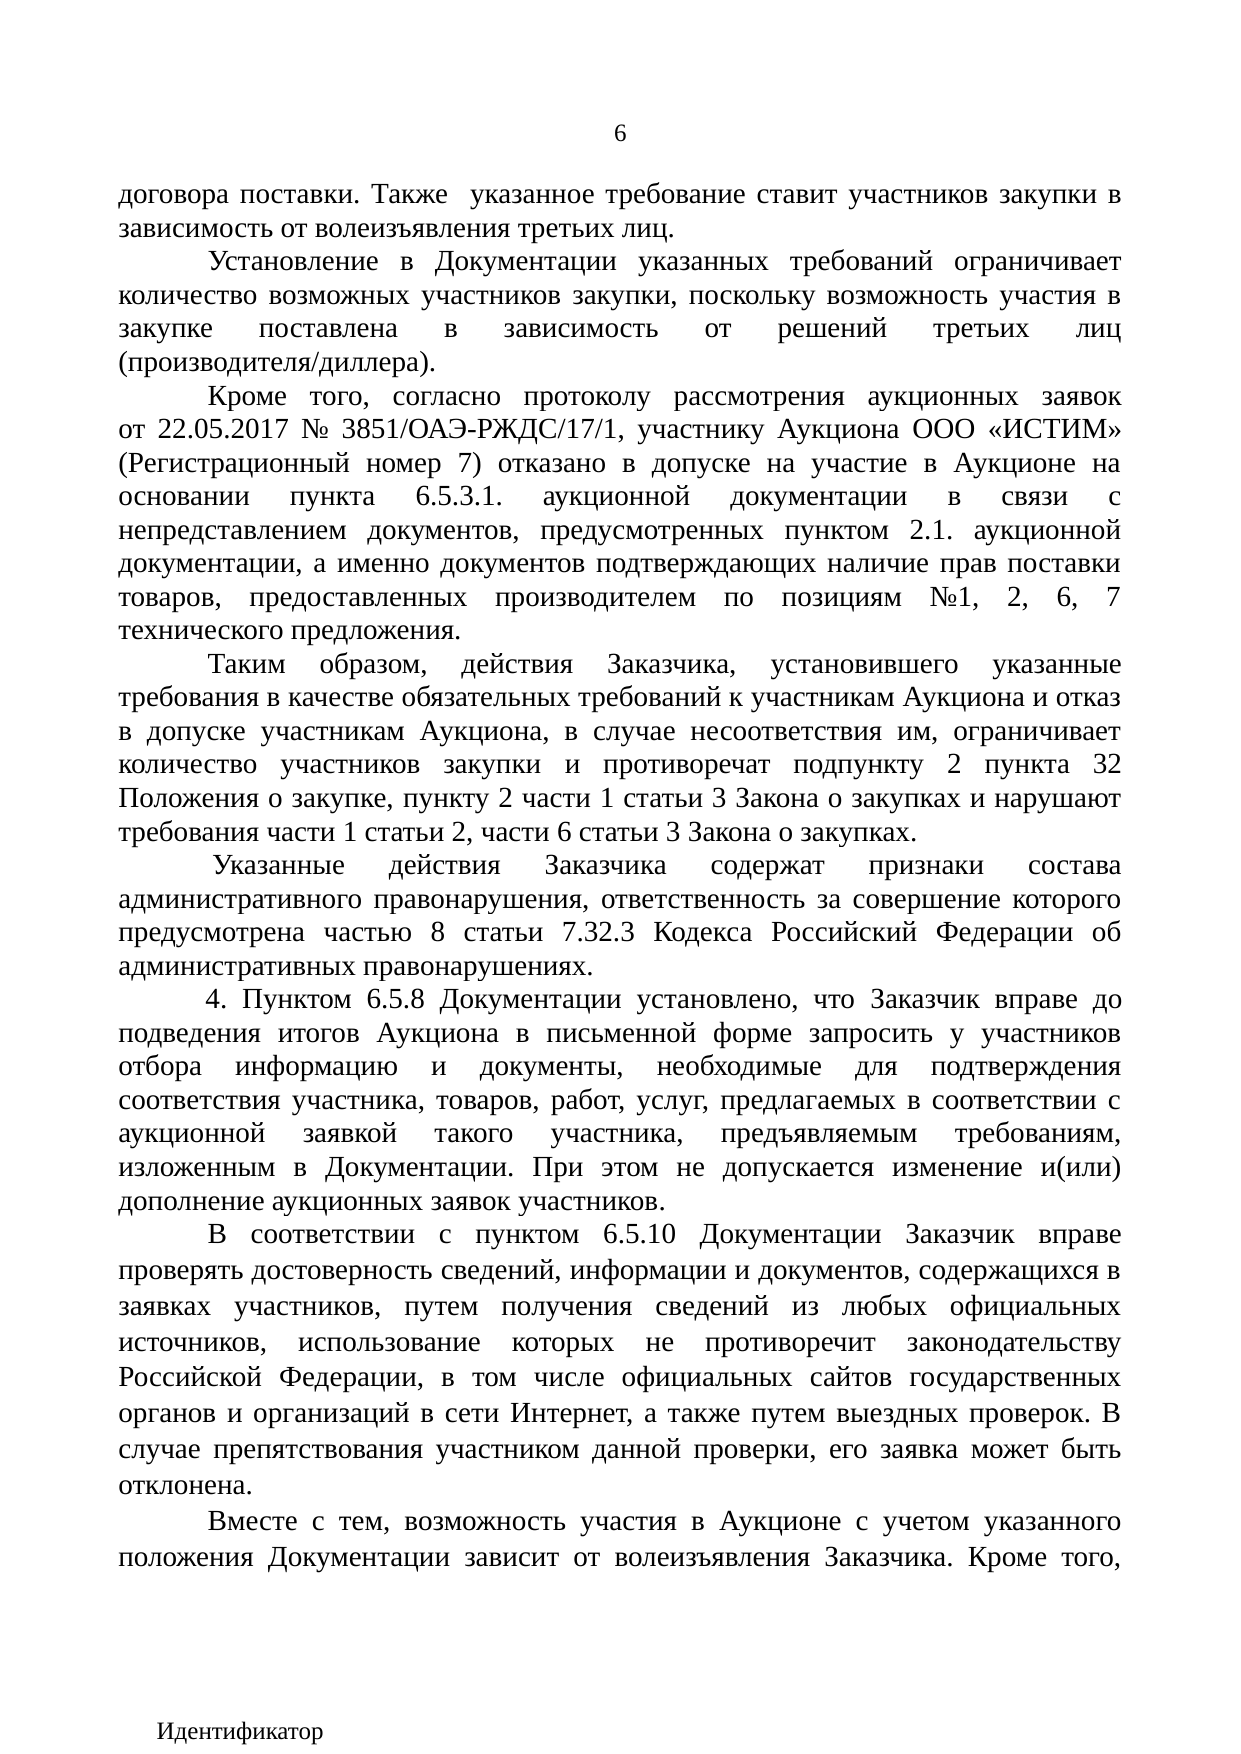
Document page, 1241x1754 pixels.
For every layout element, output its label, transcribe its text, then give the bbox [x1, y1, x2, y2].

text Таким образом, действия Заказчика, установившего указанные требования в качестве обязательных требований к участникам Аукциона и отказ в допуске участникам Аукциона, в случае несоответствия им, ограничивает количество участников закупки и противоречат подпункту 2 пункта 32 Положения о закупке, пункту 2 части 1 статьи 3 Закона о закупках и нарушают требования части 1 статьи 2, части 6 статьи 3 Закона о закупках. [118, 646, 1122, 847]
text 4. Пунктом 6.5.8 Документации установлено, что Заказчик вправе до подведения итогов Аукциона в письменной форме запросить у участников отбора информацию и документы, необходимые для подтверждения соответствия участника, товаров, работ, услуг, предлагаемых в соответствии с аукционной заявкой такого участника, предъявляемым требованиям, изложенным в Документации. При этом не допускается изменение и(или) дополнение аукционных заявок участников. [118, 981, 1122, 1216]
text Вместе с тем, возможность участия в Аукционе с учетом указанного положения Документации зависит от волеизъявления Заказчика. Кроме того, [118, 1503, 1122, 1572]
text В соответствии с пунктом 6.5.10 Документации Заказчик вправе проверять достоверность сведений, информации и документов, содержащихся в заявках участников, путем получения сведений из любых официальных источников, использование которых не противоречит законодательству Российской Федерации, в том числе официальных сайтов государственных органов и организаций в сети Интернет, а также путем выездных проверок. В случае препятствования участником данной проверки, его заявка может быть отклонена. [118, 1216, 1122, 1501]
text Установление в Документации указанных требований ограничивает количество возможных участников закупки, поскольку возможность участия в закупке поставлена в зависимость от решений третьих лиц (производителя/диллера). [118, 243, 1122, 378]
text Кроме того, согласно протоколу рассмотрения аукционных заявок от 22.05.2017 № 3851/ОАЭ-РЖДС/17/1, участнику Аукциона ООО «ИСТИМ» (Регистрационный номер 7) отказано в допуске на участие в Аукционе на основании пункта 6.5.3.1. аукционной документации в связи с непредставлением документов, предусмотренных пунктом 2.1. аукционной документации, а именно документов подтверждающих наличие прав поставки товаров, предоставленных производителем по позициям №1, 2, 6, 7 технического предложения. [118, 378, 1122, 646]
text Указанные действия Заказчика содержат признаки состава административного правонарушения, ответственность за совершение которого предусмотрена частью 8 статьи 7.32.3 Кодекса Российский Федерации об административных правонарушениях. [118, 847, 1122, 981]
text договора поставки. Также указанное требование ставит участников закупки в зависимость от волеизъявления третьих лиц. [118, 176, 1122, 243]
